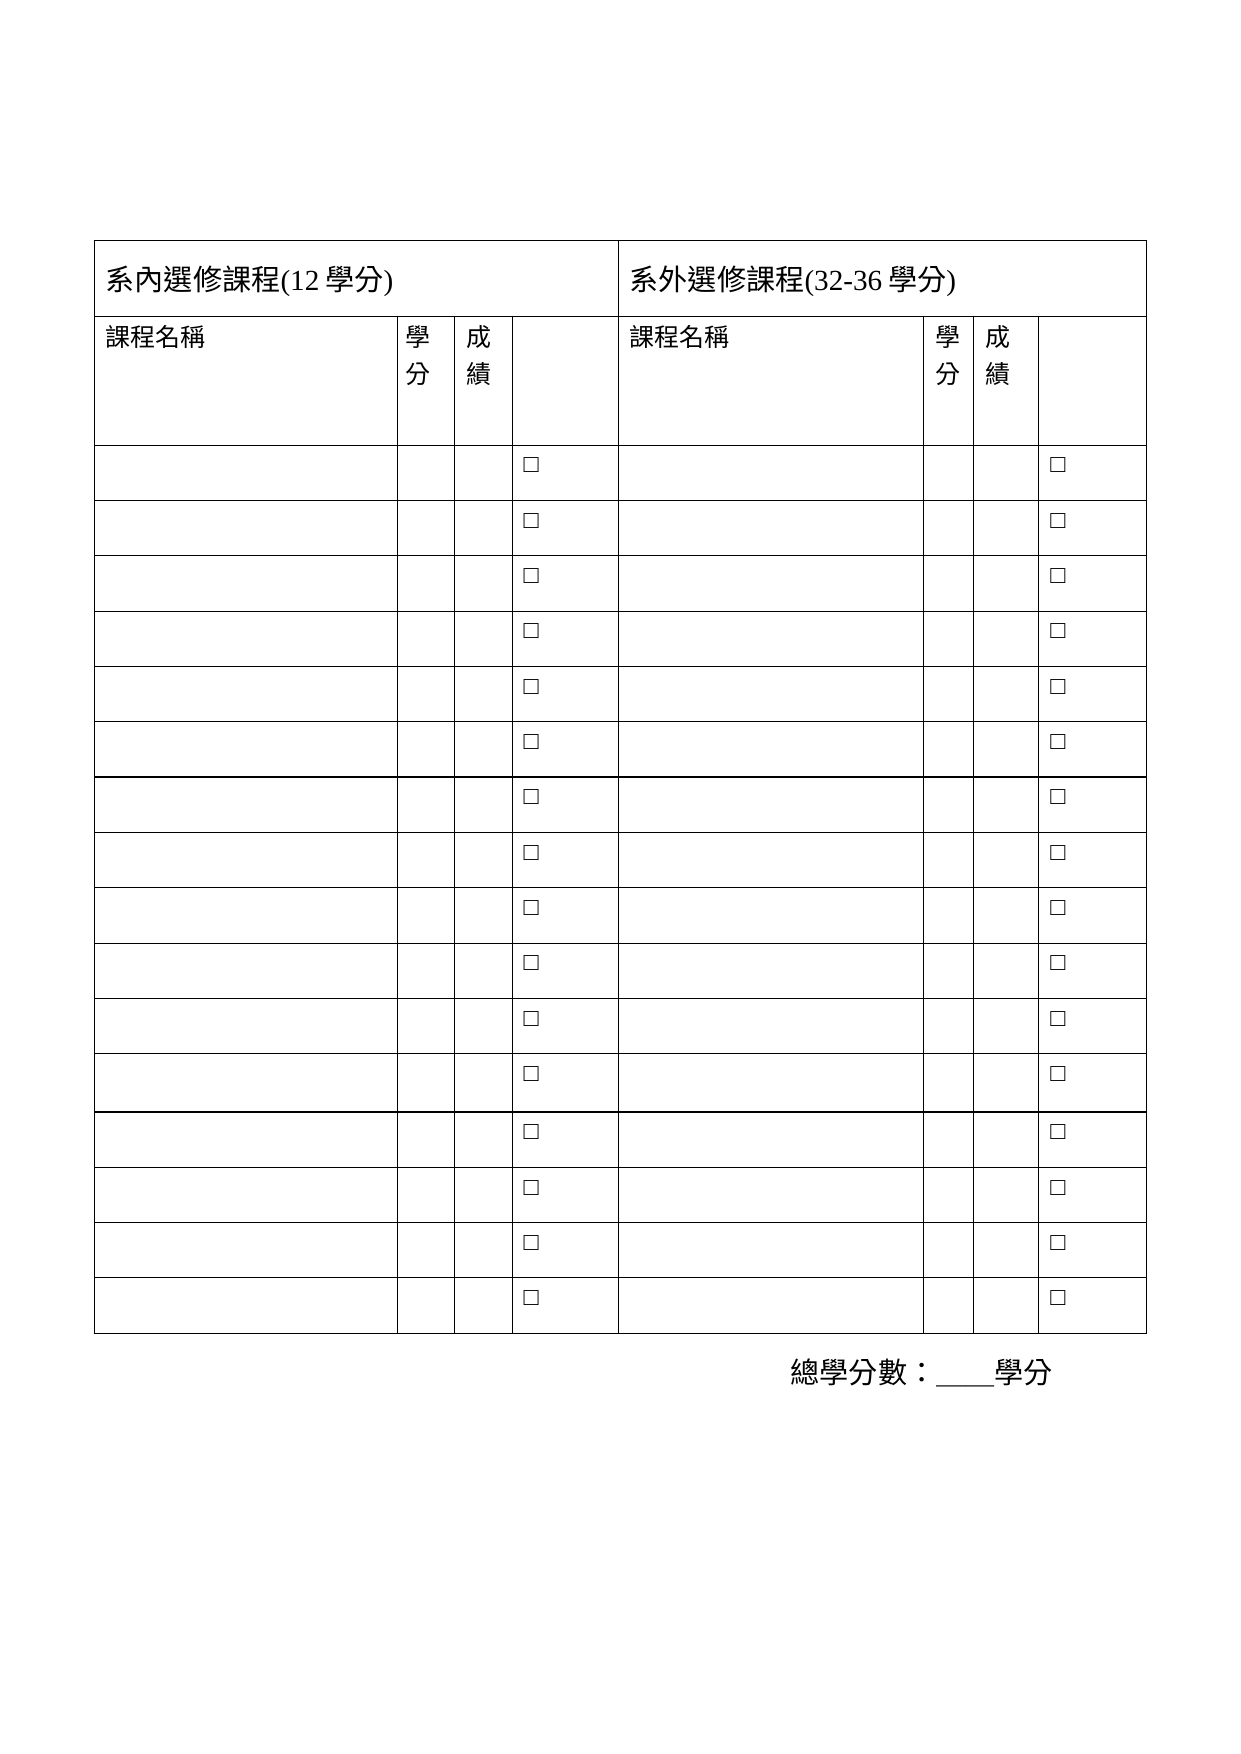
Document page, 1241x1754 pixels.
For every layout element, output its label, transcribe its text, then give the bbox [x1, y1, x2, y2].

table_cell [95, 778, 397, 832]
table_cell □ [1039, 556, 1146, 611]
table_cell □ [1039, 1054, 1146, 1111]
table_cell [513, 317, 618, 444]
table_cell [95, 722, 397, 776]
table_cell [455, 833, 512, 887]
table_cell [619, 888, 923, 942]
table_cell □ [513, 1278, 618, 1333]
table_cell [95, 888, 397, 942]
table_header 系內選修課程(12學分) [95, 241, 618, 316]
table_cell [1039, 317, 1146, 444]
table_cell [974, 722, 1038, 776]
table_cell [95, 1054, 397, 1111]
table_cell [95, 556, 397, 611]
table_cell [619, 722, 923, 776]
table_cell □ [513, 888, 618, 942]
table_cell [95, 612, 397, 666]
table_cell [974, 944, 1038, 998]
table_cell [924, 888, 973, 942]
table_cell □ [1039, 999, 1146, 1053]
table_cell [974, 446, 1038, 500]
table_cell [455, 1054, 512, 1111]
table_cell [398, 1054, 454, 1111]
table_cell □ [1039, 1223, 1146, 1277]
table_cell □ [513, 999, 618, 1053]
table_cell □ [1039, 501, 1146, 555]
table_cell [924, 446, 973, 500]
table_cell [95, 1223, 397, 1277]
table_cell [95, 999, 397, 1053]
table_cell [974, 501, 1038, 555]
table_cell [924, 1054, 973, 1111]
table_cell [924, 722, 973, 776]
table_cell [619, 833, 923, 887]
table_cell [398, 1168, 454, 1222]
table_cell [619, 1113, 923, 1167]
table_cell [95, 1168, 397, 1222]
table_cell [924, 944, 973, 998]
table_cell [924, 1223, 973, 1277]
table_cell □ [513, 944, 618, 998]
table_cell [619, 999, 923, 1053]
table_header 系外選修課程(32-36學分) [619, 241, 1146, 316]
table_cell [974, 1168, 1038, 1222]
table_cell [619, 778, 923, 832]
table_cell □ [1039, 446, 1146, 500]
table_cell [455, 1113, 512, 1167]
table_cell □ [513, 501, 618, 555]
table_cell [619, 1223, 923, 1277]
table_cell [974, 1054, 1038, 1111]
table_cell □ [1039, 778, 1146, 832]
table_cell [95, 833, 397, 887]
table_cell □ [1039, 1113, 1146, 1167]
table_cell [95, 501, 397, 555]
table_cell [619, 944, 923, 998]
table_cell [455, 612, 512, 666]
table_cell [619, 612, 923, 666]
table_cell □ [1039, 944, 1146, 998]
table_cell [398, 1113, 454, 1167]
table_cell [398, 667, 454, 721]
table_cell 課程名稱 [95, 317, 397, 444]
table_cell □ [1039, 722, 1146, 776]
table_cell □ [1039, 888, 1146, 942]
table_cell [924, 501, 973, 555]
table_cell [619, 667, 923, 721]
table_cell [398, 833, 454, 887]
table_cell [455, 446, 512, 500]
table_cell □ [513, 1223, 618, 1277]
table_cell [974, 1113, 1038, 1167]
table_cell □ [513, 833, 618, 887]
table_cell [619, 556, 923, 611]
table_cell □ [1039, 667, 1146, 721]
table_cell [924, 556, 973, 611]
table_cell [924, 1168, 973, 1222]
table_cell [619, 446, 923, 500]
table_cell [455, 556, 512, 611]
table_cell [398, 999, 454, 1053]
table_cell □ [1039, 1168, 1146, 1222]
table_cell [398, 944, 454, 998]
table_cell [974, 833, 1038, 887]
table_cell 課程名稱 [619, 317, 923, 444]
table_cell 學 分 [398, 317, 454, 444]
table_cell [398, 501, 454, 555]
table_cell □ [513, 778, 618, 832]
table_cell [455, 1168, 512, 1222]
table_cell [924, 833, 973, 887]
table_cell [398, 612, 454, 666]
table_cell [398, 778, 454, 832]
table_cell [974, 999, 1038, 1053]
table_cell [455, 501, 512, 555]
table_cell □ [513, 1113, 618, 1167]
table_cell [924, 778, 973, 832]
table_cell 成績 [974, 317, 1038, 444]
table_cell [398, 1223, 454, 1277]
table_cell [455, 1223, 512, 1277]
table_cell [398, 722, 454, 776]
table_cell [924, 667, 973, 721]
table_cell [619, 1054, 923, 1111]
text 總學分數：＿＿學分 [187, 1334, 1053, 1409]
table_cell [455, 999, 512, 1053]
table_cell [924, 1113, 973, 1167]
table_cell 學分 [924, 317, 973, 444]
table_cell □ [513, 1168, 618, 1222]
table_cell [619, 1278, 923, 1333]
table_cell □ [513, 722, 618, 776]
table_cell □ [513, 446, 618, 500]
table_cell □ [1039, 1278, 1146, 1333]
table_cell [974, 667, 1038, 721]
table_cell [619, 1168, 923, 1222]
table_cell [974, 1223, 1038, 1277]
table_cell [974, 778, 1038, 832]
table_cell □ [1039, 612, 1146, 666]
table_cell □ [513, 1054, 618, 1111]
table_cell [455, 722, 512, 776]
table_cell [455, 778, 512, 832]
table_cell [398, 446, 454, 500]
table_cell [398, 1278, 454, 1333]
table_cell [95, 446, 397, 500]
table_cell [95, 667, 397, 721]
table_cell [974, 1278, 1038, 1333]
table_cell [455, 1278, 512, 1333]
table_cell □ [513, 612, 618, 666]
table_cell [974, 612, 1038, 666]
table_cell □ [513, 667, 618, 721]
table_cell □ [1039, 833, 1146, 887]
table_cell [974, 888, 1038, 942]
table_cell [95, 1113, 397, 1167]
table_cell 成績 [455, 317, 512, 444]
table_cell [924, 999, 973, 1053]
table_cell [398, 888, 454, 942]
table_cell [95, 1278, 397, 1333]
table_cell [924, 1278, 973, 1333]
table_cell [924, 612, 973, 666]
table_cell [398, 556, 454, 611]
table_cell [95, 944, 397, 998]
table_cell [974, 556, 1038, 611]
table_cell □ [513, 556, 618, 611]
table_cell [619, 501, 923, 555]
table_cell [455, 888, 512, 942]
table_cell [455, 667, 512, 721]
table_cell [455, 944, 512, 998]
